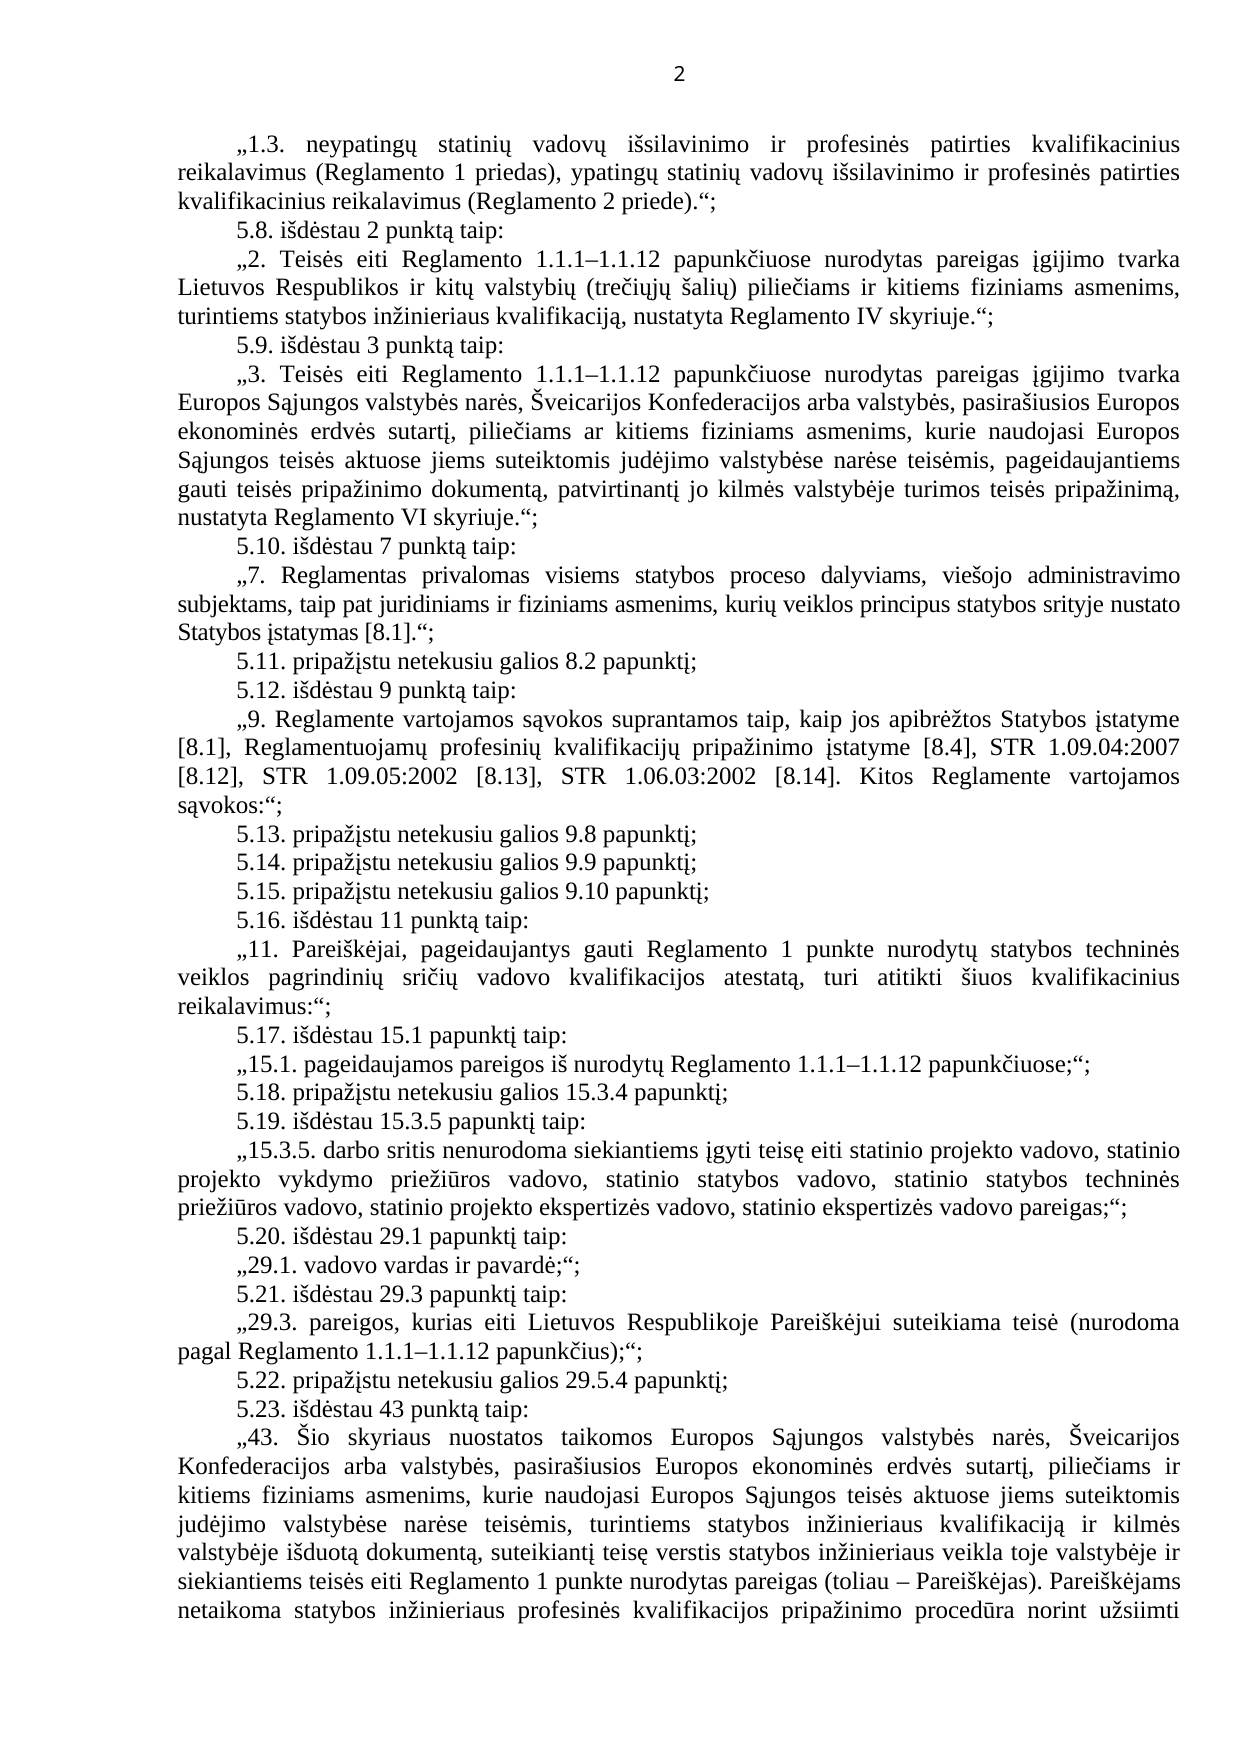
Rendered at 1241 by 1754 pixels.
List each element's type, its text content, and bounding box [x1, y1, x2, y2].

text 5.21. išdėstau 29.3 papunktį taip: [177, 1279, 1181, 1307]
text 5.19. išdėstau 15.3.5 papunktį taip: [177, 1106, 1181, 1135]
text 5.14. pripažįstu netekusiu galios 9.9 papunktį; [177, 847, 1181, 876]
text 5.18. pripažįstu netekusiu galios 15.3.4 papunktį; [177, 1077, 1181, 1106]
text 5.9. išdėstau 3 punktą taip: [177, 330, 1181, 359]
text „1.3. neypatingų statinių vadovų išsilavinimo ir profesinės patirties kvalifikacinius reikalavimus (Reglamento 1 priedas), ypatingų statinių vadovų išsilavinimo ir profesinės patirties kvalifikacinius reikalavimus (Reglamento 2 priede).“; [177, 129, 1181, 215]
text 5.10. išdėstau 7 punktą taip: [177, 531, 1181, 560]
text „15.1. pageidaujamos pareigos iš nurodytų Reglamento 1.1.1–1.1.12 papunkčiuose;“; [177, 1049, 1181, 1077]
text 5.22. pripažįstu netekusiu galios 29.5.4 papunktį; [177, 1365, 1181, 1394]
text 5.8. išdėstau 2 punktą taip: [177, 215, 1181, 244]
text 5.17. išdėstau 15.1 papunktį taip: [177, 1020, 1181, 1049]
text 5.23. išdėstau 43 punktą taip: [177, 1394, 1181, 1422]
text „43. Šio skyriaus nuostatos taikomos Europos Sąjungos valstybės narės, Šveicarijos Konfederacijos arba valstybės, pasirašiusios Europos ekonominės erdvės sutartį, piliečiams ir kitiems fiziniams asmenims, kurie naudojasi Europos Sąjungos teisės aktuose jiems suteiktomis judėjimo valstybėse narėse teisėmis, turintiems statybos inžinieriaus kvalifikaciją ir kilmės valstybėje išduotą dokumentą, suteikiantį teisę verstis statybos inžinieriaus veikla toje valstybėje ir siekiantiems teisės eiti Reglamento 1 punkte nurodytas pareigas (toliau – Pareiškėjas). Pareiškėjams netaikoma statybos inžinieriaus profesinės kvalifikacijos pripažinimo procedūra norint užsiimti [177, 1422, 1181, 1624]
text 5.13. pripažįstu netekusiu galios 9.8 papunktį; [177, 819, 1181, 847]
text 5.16. išdėstau 11 punktą taip: [177, 905, 1181, 934]
text 5.12. išdėstau 9 punktą taip: [177, 675, 1181, 704]
text „7. Reglamentas privalomas visiems statybos proceso dalyviams, viešojo administravimo subjektams, taip pat juridiniams ir fiziniams asmenims, kurių veiklos principus statybos srityje nustato Statybos įstatymas [8.1].“; [177, 560, 1181, 646]
text „2. Teisės eiti Reglamento 1.1.1–1.1.12 papunkčiuose nurodytas pareigas įgijimo tvarka Lietuvos Respublikos ir kitų valstybių (trečiųjų šalių) piliečiams ir kitiems fiziniams asmenims, turintiems statybos inžinieriaus kvalifikaciją, nustatyta Reglamento IV skyriuje.“; [177, 244, 1181, 330]
text „3. Teisės eiti Reglamento 1.1.1–1.1.12 papunkčiuose nurodytas pareigas įgijimo tvarka Europos Sąjungos valstybės narės, Šveicarijos Konfederacijos arba valstybės, pasirašiusios Europos ekonominės erdvės sutartį, piliečiams ar kitiems fiziniams asmenims, kurie naudojasi Europos Sąjungos teisės aktuose jiems suteiktomis judėjimo valstybėse narėse teisėmis, pageidaujantiems gauti teisės pripažinimo dokumentą, patvirtinantį jo kilmės valstybėje turimos teisės pripažinimą, nustatyta Reglamento VI skyriuje.“; [177, 359, 1181, 531]
text 5.20. išdėstau 29.1 papunktį taip: [177, 1221, 1181, 1250]
text „11. Pareiškėjai, pageidaujantys gauti Reglamento 1 punkte nurodytų statybos techninės veiklos pagrindinių sričių vadovo kvalifikacijos atestatą, turi atitikti šiuos kvalifikacinius reikalavimus:“; [177, 934, 1181, 1020]
text „29.1. vadovo vardas ir pavardė;“; [177, 1250, 1181, 1279]
text 5.11. pripažįstu netekusiu galios 8.2 papunktį; [177, 646, 1181, 675]
text „9. Reglamente vartojamos sąvokos suprantamos taip, kaip jos apibrėžtos Statybos įstatyme [8.1], Reglamentuojamų profesinių kvalifikacijų pripažinimo įstatyme [8.4], STR 1.09.04:2007 [8.12], STR 1.09.05:2002 [8.13], STR 1.06.03:2002 [8.14]. Kitos Reglamente vartojamos sąvokos:“; [177, 704, 1181, 819]
text „29.3. pareigos, kurias eiti Lietuvos Respublikoje Pareiškėjui suteikiama teisė (nurodoma pagal Reglamento 1.1.1–1.1.12 papunkčius);“; [177, 1307, 1181, 1365]
text „15.3.5. darbo sritis nenurodoma siekiantiems įgyti teisę eiti statinio projekto vadovo, statinio projekto vykdymo priežiūros vadovo, statinio statybos vadovo, statinio statybos techninės priežiūros vadovo, statinio projekto ekspertizės vadovo, statinio ekspertizės vadovo pareigas;“; [177, 1135, 1181, 1221]
text 5.15. pripažįstu netekusiu galios 9.10 papunktį; [177, 876, 1181, 905]
